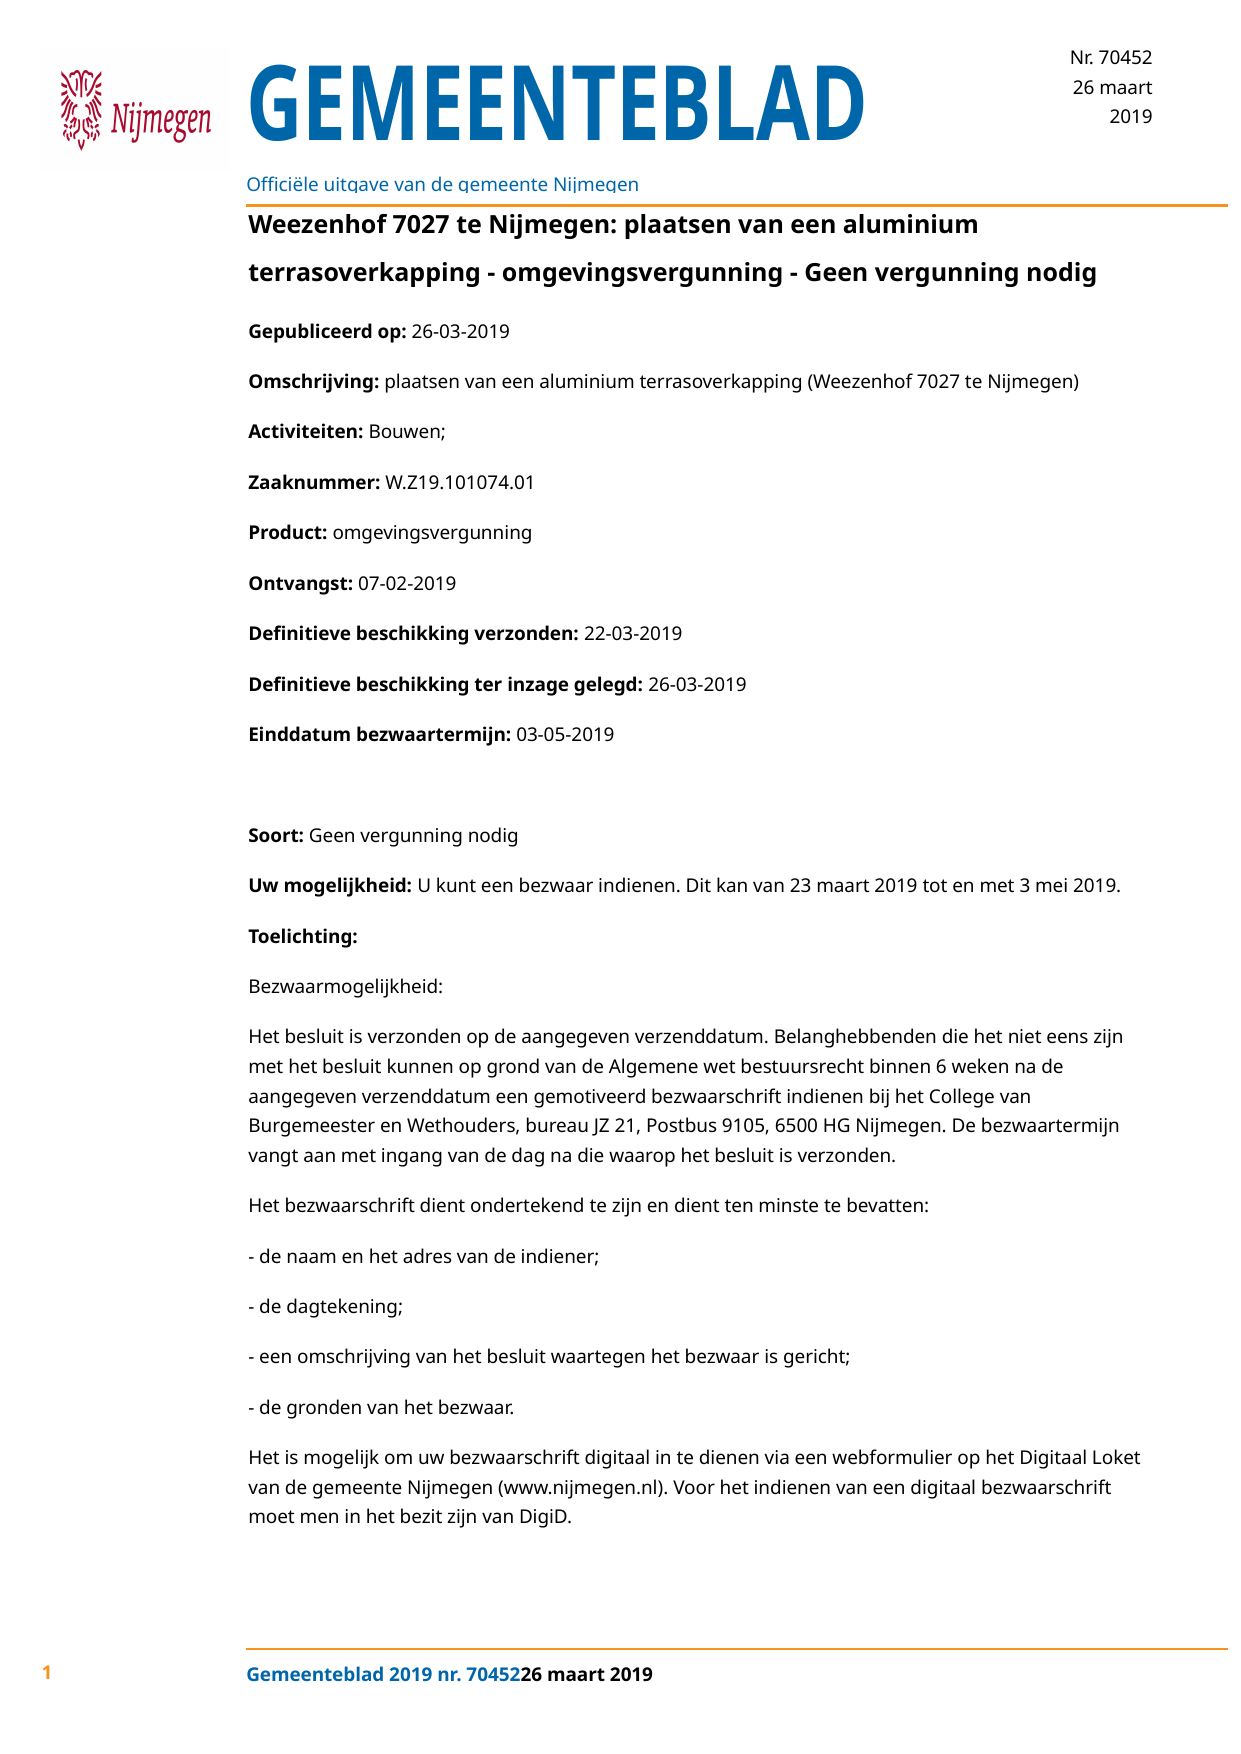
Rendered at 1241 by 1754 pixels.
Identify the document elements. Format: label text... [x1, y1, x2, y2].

text - een omschrijving van het besluit waartegen het bezwaar is gericht; [248, 1344, 1152, 1369]
text Einddatum bezwaartermijn: 03-05-2019 [248, 721, 1152, 747]
picture [41, 47, 231, 172]
text Zaaknummer: W.Z19.101074.01 [248, 469, 1152, 495]
text Soort: Geen vergunning nodig [248, 822, 1152, 848]
text - de naam en het adres van de indiener; [248, 1243, 1152, 1269]
text Het is mogelijk om uw bezwaarschrift digitaal in te dienen via een webformulier op het Digitaal Loket van de gemeente Nijmegen (www.nijmegen.nl). Voor het indienen van een digitaal bezwaarschrift moet men in het bezit zijn van DigiD. [248, 1444, 1152, 1529]
text Definitieve beschikking verzonden: 22-03-2019 [248, 620, 1152, 646]
text Bezwaarmogelijkheid: [248, 973, 1152, 999]
text - de gronden van het bezwaar. [248, 1394, 1152, 1420]
text Activiteiten: Bouwen; [248, 419, 1152, 444]
text Toelichting: [248, 923, 1152, 949]
text Ontvangst: 07-02-2019 [248, 570, 1152, 596]
text Product: omgevingsvergunning [248, 519, 1152, 545]
text Definitieve beschikking ter inzage gelegd: 26-03-2019 [248, 671, 1152, 697]
text Het besluit is verzonden op de aangegeven verzenddatum. Belanghebbenden die het niet eens zijn met het besluit kunnen op grond van de Algemene wet bestuursrecht binnen 6 weken na de aangegeven verzenddatum een gemotiveerd bezwaarschrift indienen bij het College van Burgemeester en Wethouders, bureau JZ 21, Postbus 9105, 6500 HG Nijmegen. De bezwaartermijn vangt aan met ingang van de dag na die waarop het besluit is verzonden. [248, 1024, 1152, 1168]
text - de dagtekening; [248, 1293, 1152, 1319]
text Weezenhof 7027 te Nijmegen: plaatsen van een aluminium terrasoverkapping - omgevingsvergunning - Geen vergunning nodig [248, 207, 1152, 288]
text Gepubliceerd op: 26-03-2019 [248, 318, 1152, 344]
text Het bezwaarschrift dient ondertekend te zijn en dient ten minste te bevatten: [248, 1192, 1152, 1218]
text Omschrijving: plaatsen van een aluminium terrasoverkapping (Weezenhof 7027 te Nijmegen) [248, 368, 1152, 394]
text Uw mogelijkheid: U kunt een bezwaar indienen. Dit kan van 23 maart 2019 tot en met 3 mei 2019. [248, 872, 1152, 898]
